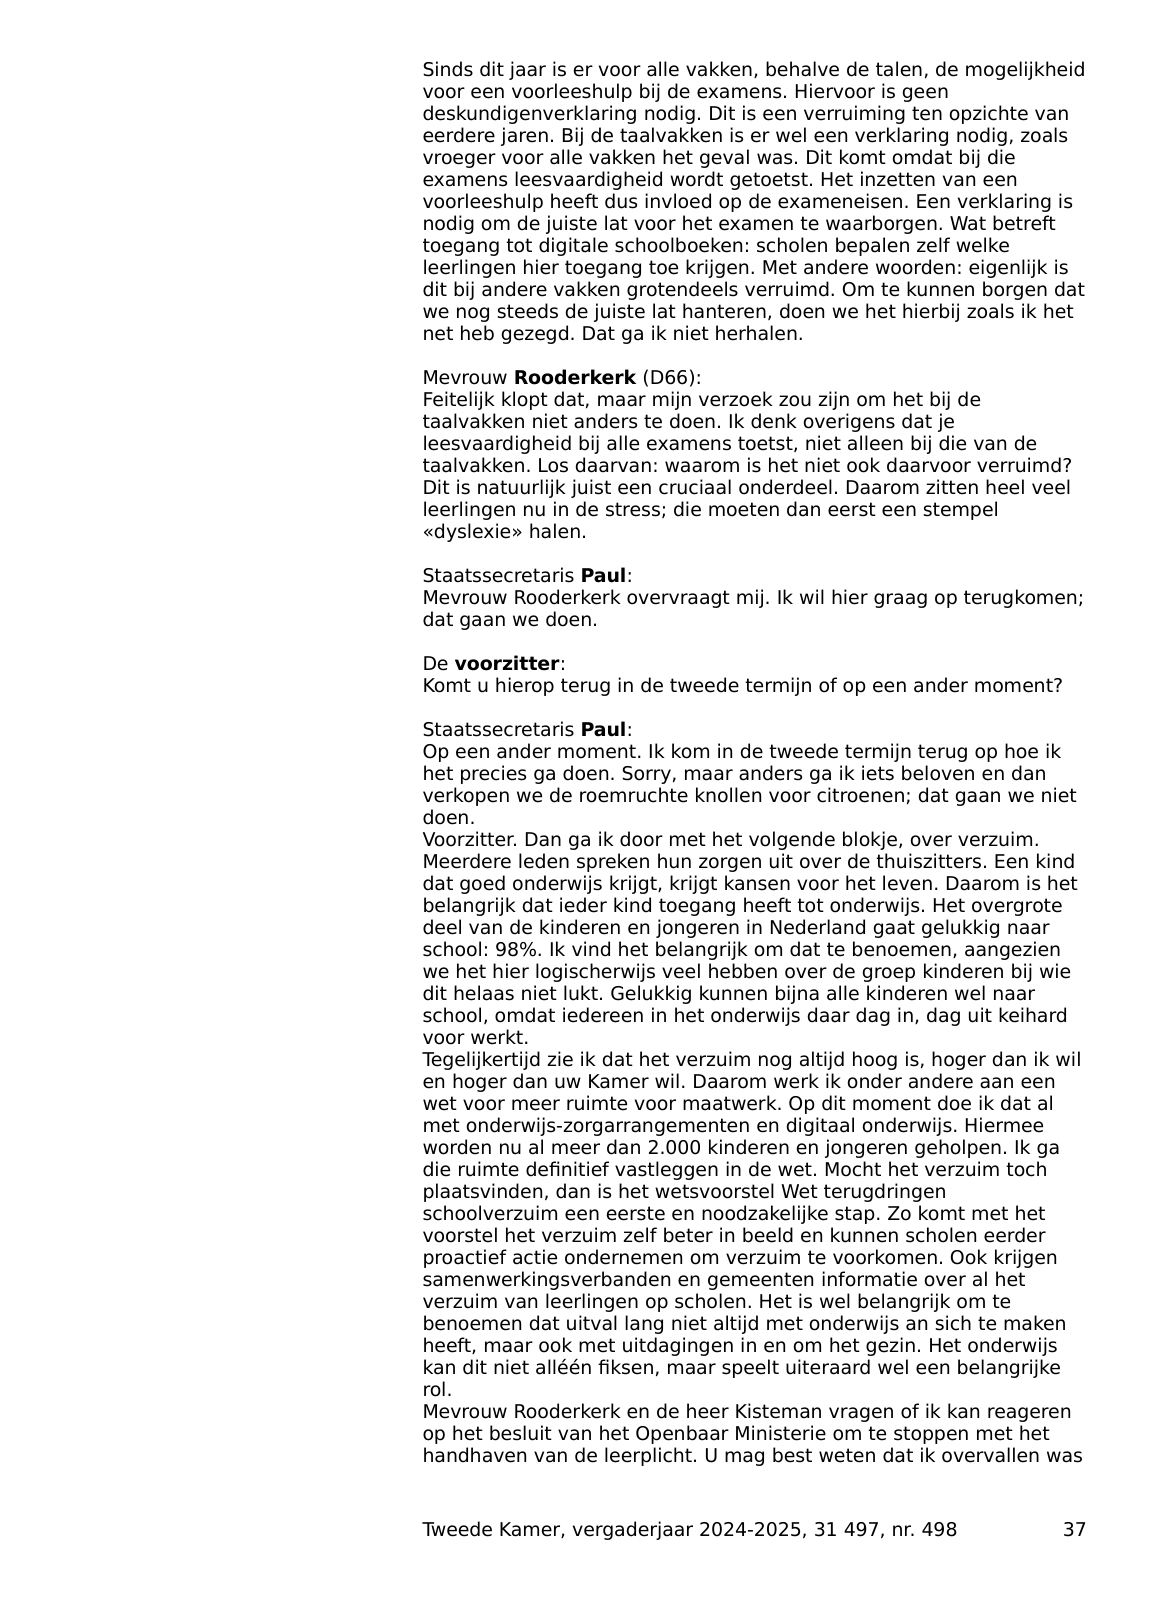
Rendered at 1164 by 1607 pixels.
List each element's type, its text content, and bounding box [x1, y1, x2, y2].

text Tegelijkertijd zie ik dat het verzuim nog altijd hoog is, hoger dan ik wil en hoger dan uw Kamer wil. Daarom werk ik onder andere aan een wet voor meer ruimte voor maatwerk. Op dit moment doe ik dat al met onderwijs-zorgarrangementen en digitaal onderwijs. Hiermee worden nu al meer dan 2.000 kinderen en jongeren geholpen. Ik ga die ruimte definitief vastleggen in de wet. Mocht het verzuim toch plaatsvinden, dan is het wetsvoorstel Wet terugdringen schoolverzuim een eerste en noodzakelijke stap. Zo komt met het voorstel het verzuim zelf beter in beeld en kunnen scholen eerder proactief actie ondernemen om verzuim te voorkomen. Ook krijgen samenwerkingsverbanden en gemeenten informatie over al het verzuim van leerlingen op scholen. Het is wel belangrijk om te benoemen dat uitval lang niet altijd met onderwijs an sich te maken heeft, maar ook met uitdagingen in en om het gezin. Het onderwijs kan dit niet alléén fiksen, maar speelt uiteraard wel een belangrijke rol. [422, 1049, 1087, 1401]
text Feitelijk klopt dat, maar mijn verzoek zou zijn om het bij de taalvakken niet anders te doen. Ik denk overigens dat je leesvaardigheid bij alle examens toetst, niet alleen bij die van de taalvakken. Los daarvan: waarom is het niet ook daarvoor verruimd? Dit is natuurlijk juist een cruciaal onderdeel. Daarom zitten heel veel leerlingen nu in de stress; die moeten dan eerst een stempel «dyslexie» halen. [422, 389, 1087, 543]
text Komt u hierop terug in de tweede termijn of op een ander moment? [422, 675, 1087, 697]
text Staatssecretaris Paul: [422, 565, 1087, 587]
text De voorzitter: [422, 653, 1087, 675]
text Voorzitter. Dan ga ik door met het volgende blokje, over verzuim. Meerdere leden spreken hun zorgen uit over de thuiszitters. Een kind dat goed onderwijs krijgt, krijgt kansen voor het leven. Daarom is het belangrijk dat ieder kind toegang heeft tot onderwijs. Het overgrote deel van de kinderen en jongeren in Nederland gaat gelukkig naar school: 98%. Ik vind het belangrijk om dat te benoemen, aangezien we het hier logischerwijs veel hebben over de groep kinderen bij wie dit helaas niet lukt. Gelukkig kunnen bijna alle kinderen wel naar school, omdat iedereen in het onderwijs daar dag in, dag uit keihard voor werkt. [422, 829, 1087, 1049]
text Mevrouw Rooderkerk (D66): [422, 367, 1087, 389]
text Mevrouw Rooderkerk en de heer Kisteman vragen of ik kan reageren op het besluit van het Openbaar Ministerie om te stoppen met het handhaven van de leerplicht. U mag best weten dat ik overvallen was [422, 1401, 1087, 1467]
text Sinds dit jaar is er voor alle vakken, behalve de talen, de mogelijkheid voor een voorleeshulp bij de examens. Hiervoor is geen deskundigenverklaring nodig. Dit is een verruiming ten opzichte van eerdere jaren. Bij de taalvakken is er wel een verklaring nodig, zoals vroeger voor alle vakken het geval was. Dit komt omdat bij die examens leesvaardigheid wordt getoetst. Het inzetten van een voorleeshulp heeft dus invloed op de exameneisen. Een verklaring is nodig om de juiste lat voor het examen te waarborgen. Wat betreft toegang tot digitale schoolboeken: scholen bepalen zelf welke leerlingen hier toegang toe krijgen. Met andere woorden: eigenlijk is dit bij andere vakken grotendeels verruimd. Om te kunnen borgen dat we nog steeds de juiste lat hanteren, doen we het hierbij zoals ik het net heb gezegd. Dat ga ik niet herhalen. [422, 59, 1087, 345]
text Op een ander moment. Ik kom in de tweede termijn terug op hoe ik het precies ga doen. Sorry, maar anders ga ik iets beloven en dan verkopen we de roemruchte knollen voor citroenen; dat gaan we niet doen. [422, 741, 1087, 829]
text Staatssecretaris Paul: [422, 719, 1087, 741]
text Mevrouw Rooderkerk overvraagt mij. Ik wil hier graag op terugkomen; dat gaan we doen. [422, 587, 1087, 631]
